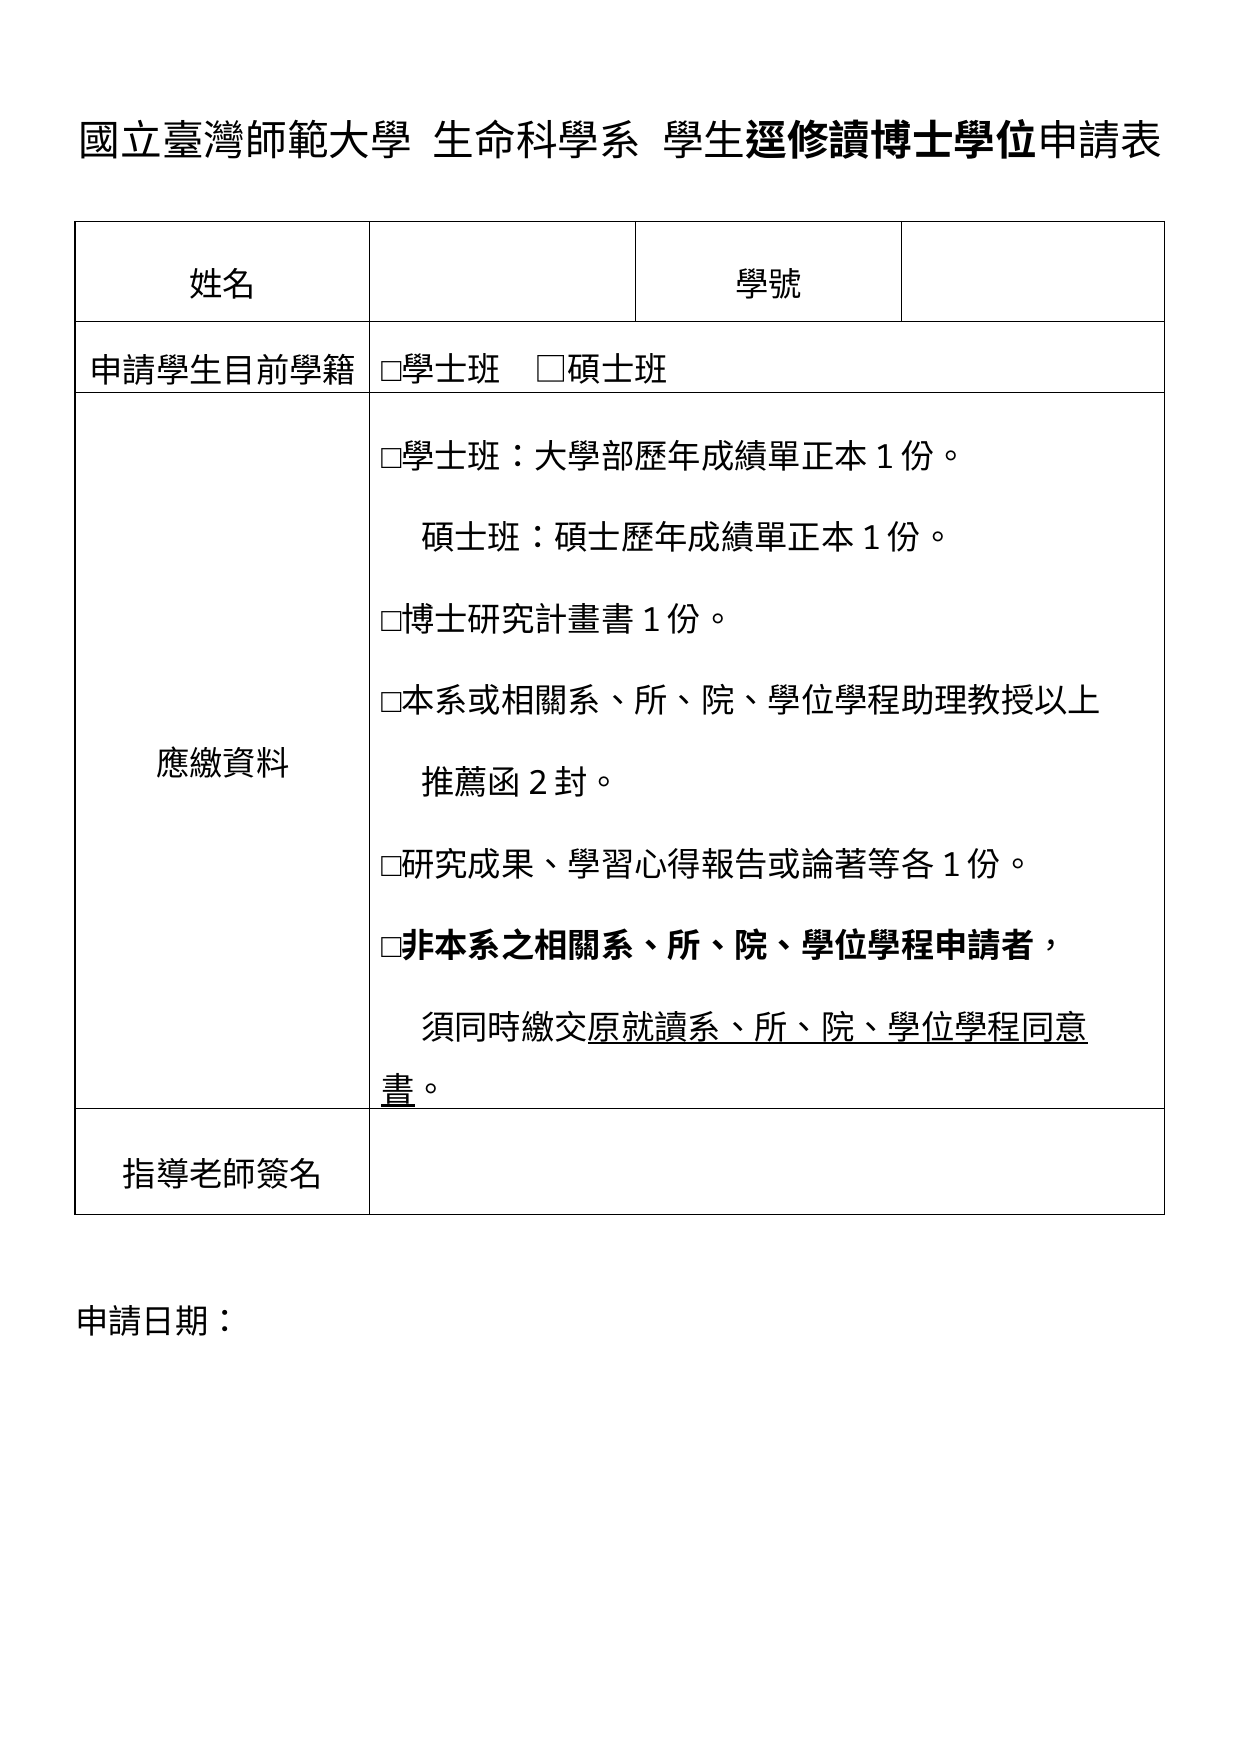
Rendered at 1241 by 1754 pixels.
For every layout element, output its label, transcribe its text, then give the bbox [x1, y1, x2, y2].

table_header [902, 222, 1164, 321]
table_cell □學士班：大學部歷年成績單正本1份。 碩士班：碩士歷年成績單正本1份。 □博士研究計畫書1份。 □本系或相關系、所、院、學位學程助理教授以上 推薦函2封。 □研究成果、學習心得報告或論著等各1份。 □非本系之相關系、所、院、學位學程申請者， 須同時繳交原就讀系、所、院、學位學程同意書。 [370, 393, 1164, 1108]
table_header 學號 [636, 222, 901, 321]
table_cell □學士班 □碩士班 [370, 322, 1164, 392]
text 申請日期： [75, 1278, 1165, 1340]
table_cell 指導老師簽名 [76, 1109, 369, 1214]
table_header [370, 222, 635, 321]
table_header 姓名 [76, 222, 369, 321]
text 國立臺灣師範大學 生命科學系 學生逕修讀博士學位申請表 [75, 96, 1165, 158]
table_cell 申請學生目前學籍 [76, 322, 369, 392]
table_cell 應繳資料 [76, 393, 369, 1108]
table_cell [370, 1109, 1164, 1214]
